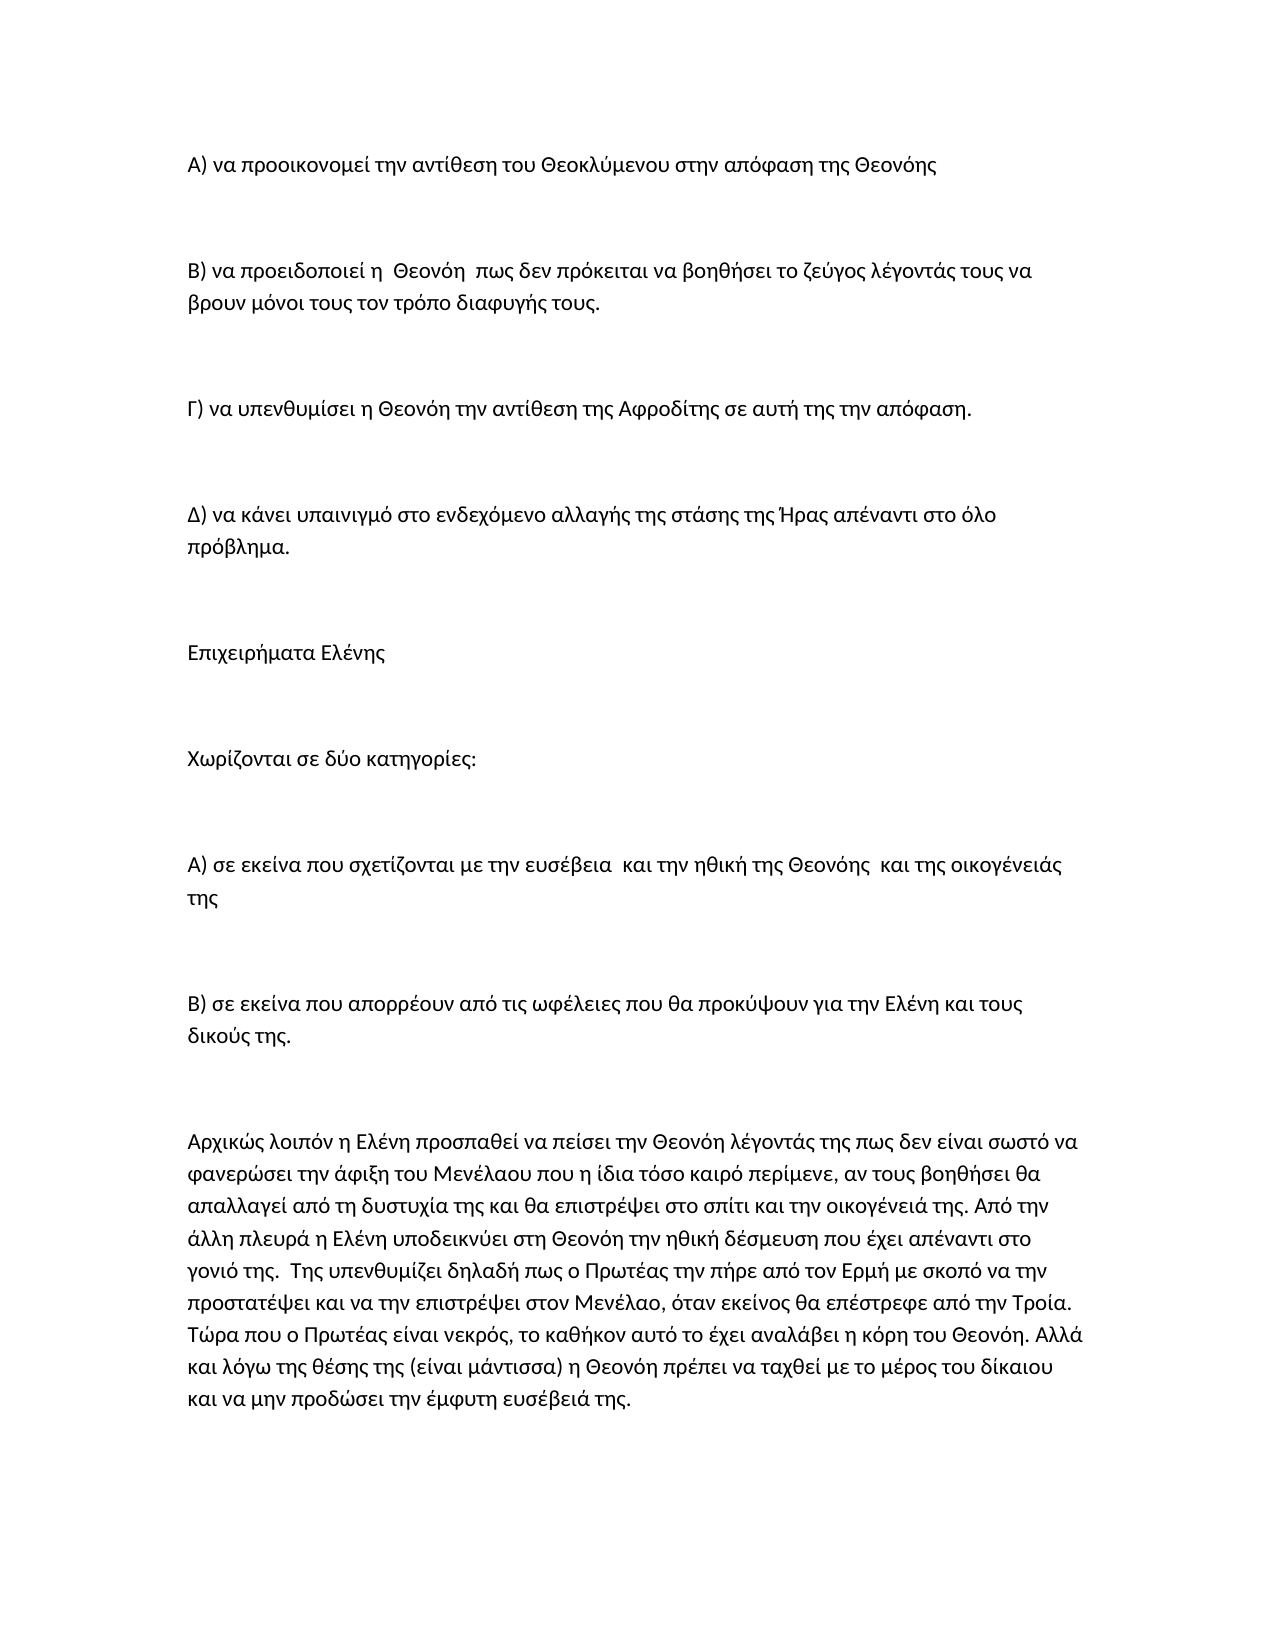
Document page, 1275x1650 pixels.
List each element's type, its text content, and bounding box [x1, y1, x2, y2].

text Β) να προειδοποιεί η Θεονόη πως δεν πρόκειται να βοηθήσει το ζεύγος λέγοντάς τους να βρουν μόνοι τους τον τρόπο διαφυγής τους. [187, 256, 1087, 316]
text Χωρίζονται σε δύο κατηγορίες: [187, 744, 1087, 773]
text Α) να προοικονομεί την αντίθεση του Θεοκλύμενου στην απόφαση της Θεονόης [187, 150, 1087, 178]
text Αρχικώς λοιπόν η Ελένη προσπαθεί να πείσει την Θεονόη λέγοντάς της πως δεν είναι σωστό να φανερώσει την άφιξη του Μενέλαου που η ίδια τόσο καιρό περίμενε, αν τους βοηθήσει θα απαλλαγεί από τη δυστυχία της και θα επιστρέψει στο σπίτι και την οικογένειά της. Από την άλλη πλευρά η Ελένη υποδεικνύει στη Θεονόη την ηθική δέσμευση που έχει απέναντι στο γονιό της. Της υπενθυμίζει δηλαδή πως ο Πρωτέας την πήρε από τον Ερμή με σκοπό να την προστατέψει και να την επιστρέψει στον Μενέλαο, όταν εκείνος θα επέστρεφε από την Τροία. Τώρα που ο Πρωτέας είναι νεκρός, το καθήκον αυτό το έχει αναλάβει η κόρη του Θεονόη. Αλλά και λόγω της θέσης της (είναι μάντισσα) η Θεονόη πρέπει να ταχθεί με το μέρος του δίκαιου και να μην προδώσει την έμφυτη ευσέβειά της. [187, 1127, 1087, 1413]
text Β) σε εκείνα που απορρέουν από τις ωφέλειες που θα προκύψουν για την Ελένη και τους δικούς της. [187, 989, 1087, 1049]
text Γ) να υπενθυμίσει η Θεονόη την αντίθεση της Αφροδίτης σε αυτή της την απόφαση. [187, 394, 1087, 422]
text Επιχειρήματα Ελένης [187, 638, 1087, 667]
text Δ) να κάνει υπαινιγμό στο ενδεχόμενο αλλαγής της στάσης της Ήρας απέναντι στο όλο πρόβλημα. [187, 500, 1087, 561]
text Α) σε εκείνα που σχετίζονται με την ευσέβεια και την ηθική της Θεονόης και της οικογένειάς της [187, 851, 1087, 911]
